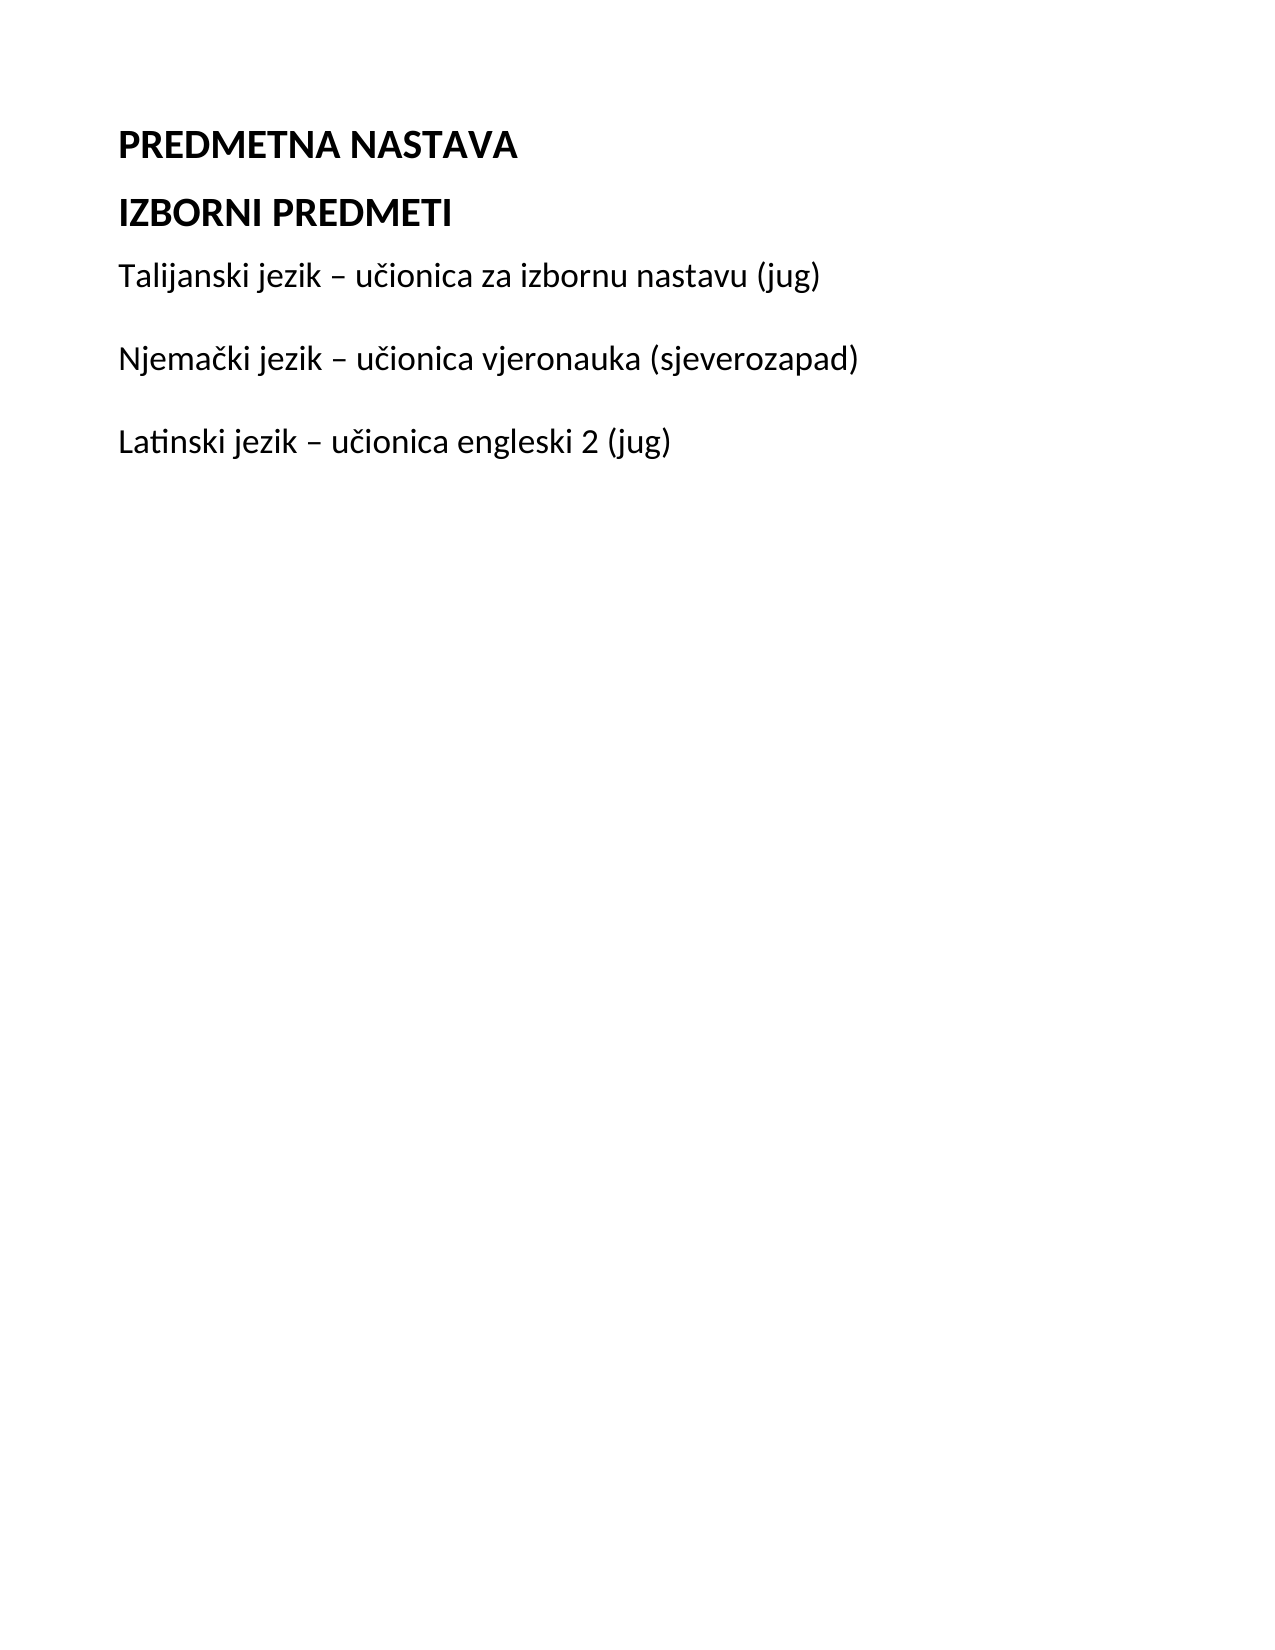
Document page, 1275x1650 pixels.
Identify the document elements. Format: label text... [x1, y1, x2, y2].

text Njemački jezik – učionica vjeronauka (sjeverozapad) [118, 336, 1157, 402]
text IZBORNI PREDMETI [118, 186, 1157, 236]
text PREDMETNA NASTAVA [118, 118, 1157, 169]
text Talijanski jezik – učionica za izbornu nastavu (jug) [118, 253, 1157, 319]
text Latinski jezik – učionica engleski 2 (jug) [118, 419, 1157, 485]
